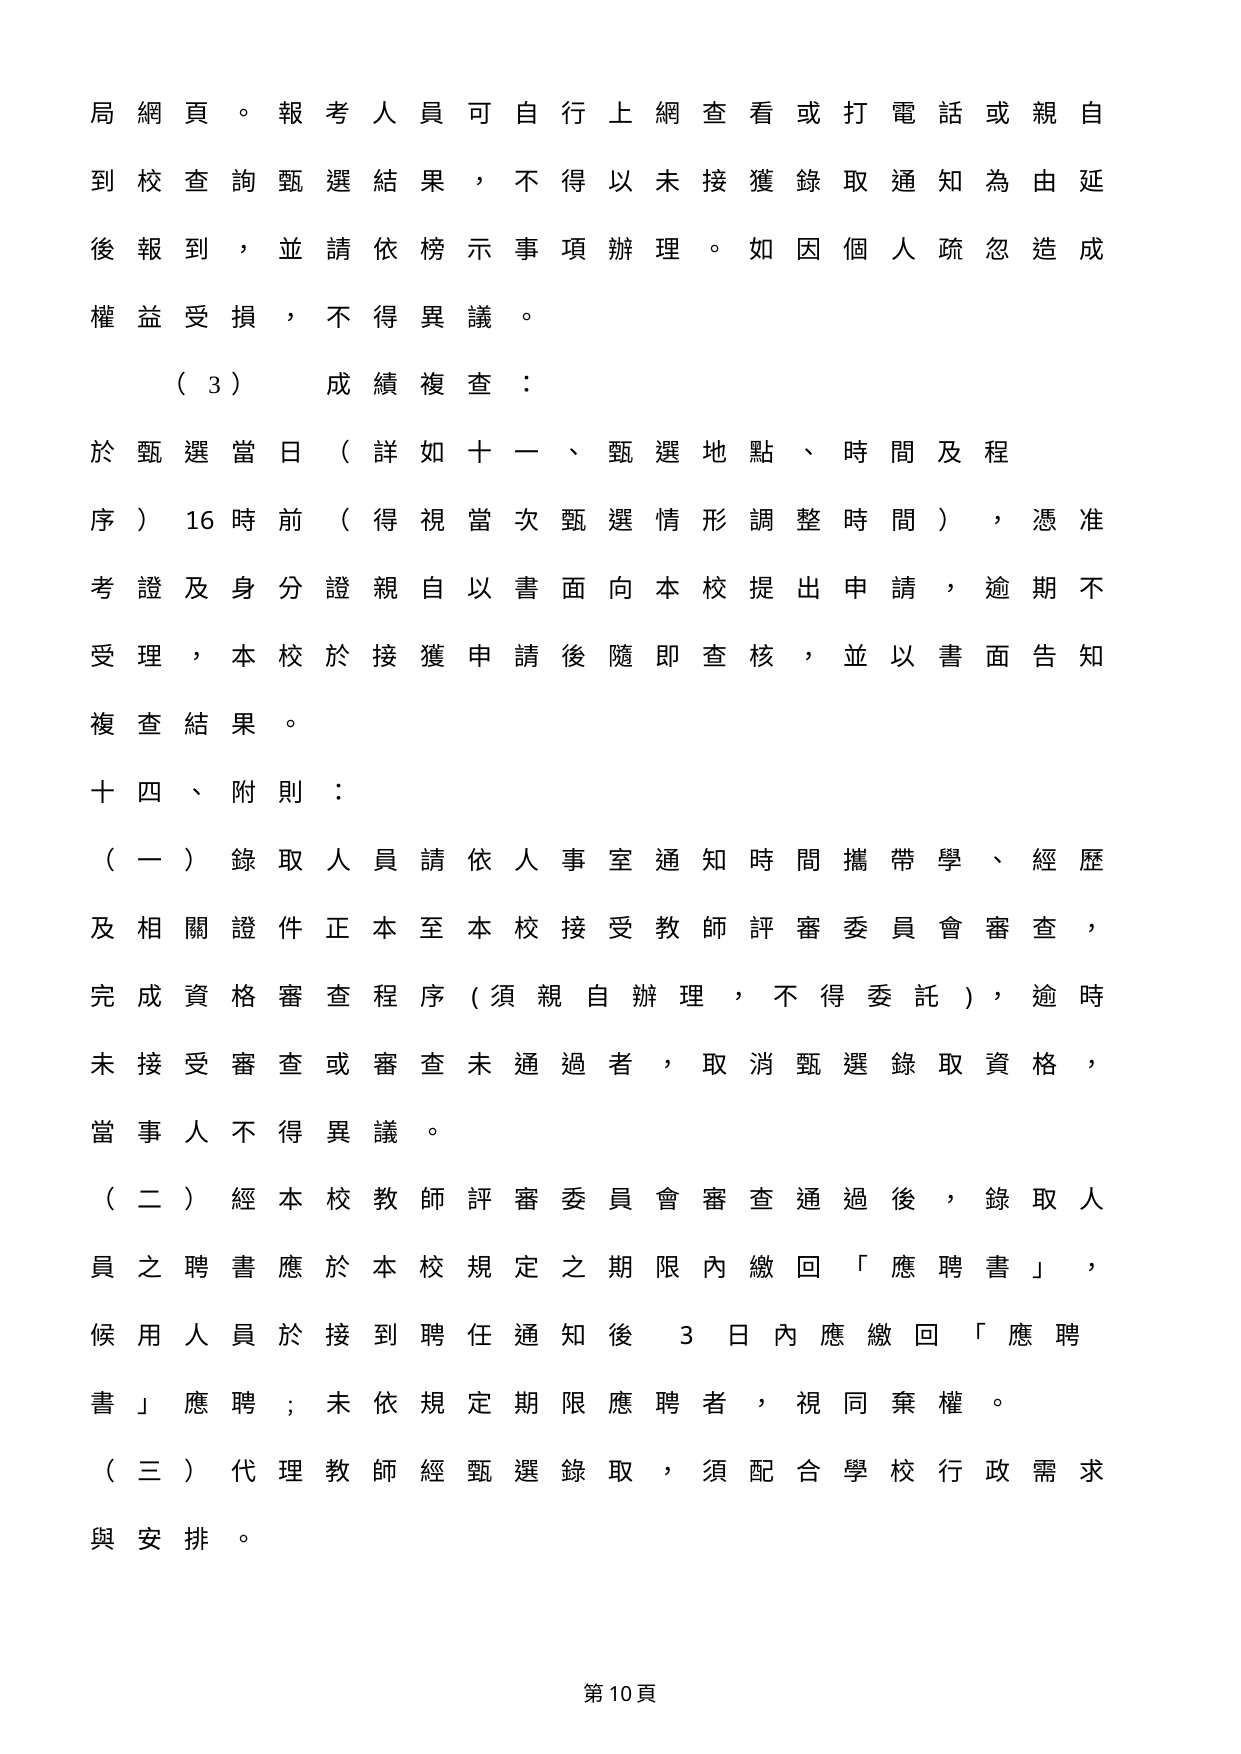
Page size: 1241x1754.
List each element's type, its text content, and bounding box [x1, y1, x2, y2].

text 十四、附則： [90, 757, 1150, 824]
text （三）代理教師經甄選錄取，須配合學校行政需求與安排。 [90, 1436, 1150, 1572]
text 局網頁。報考人員可自行上網查看或打電話或親自到校查詢甄選結果，不得以未接獲錄取通知為由延後報到，並請依榜示事項辦理。如因個人疏忽造成權益受損，不得異議。 [90, 77, 1150, 349]
text （二）經本校教師評審委員會審查通過後，錄取人員之聘書應於本校規定之期限內繳回「應聘書」，候用人員於接到聘任通知後 3 日內應繳回「應聘書」應聘﹔未依規定期限應聘者，視同棄權。 [90, 1164, 1150, 1436]
text （一）錄取人員請依人事室通知時間攜帶學、經歷及相關證件正本至本校接受教師評審委員會審查，完成資格審查程序(須親自辦理，不得委託)，逾時未接受審查或審查未通過者，取消甄選錄取資格，當事人不得異議。 [90, 824, 1150, 1164]
list 成績複查： [153, 349, 1150, 417]
text 於甄選當日（詳如十一、甄選地點、時間及程序）16時前（得視當次甄選情形調整時間），憑准考證及身分證親自以書面向本校提出申請，逾期不受理，本校於接獲申請後隨即查核，並以書面告知複查結果。 [90, 417, 1150, 757]
